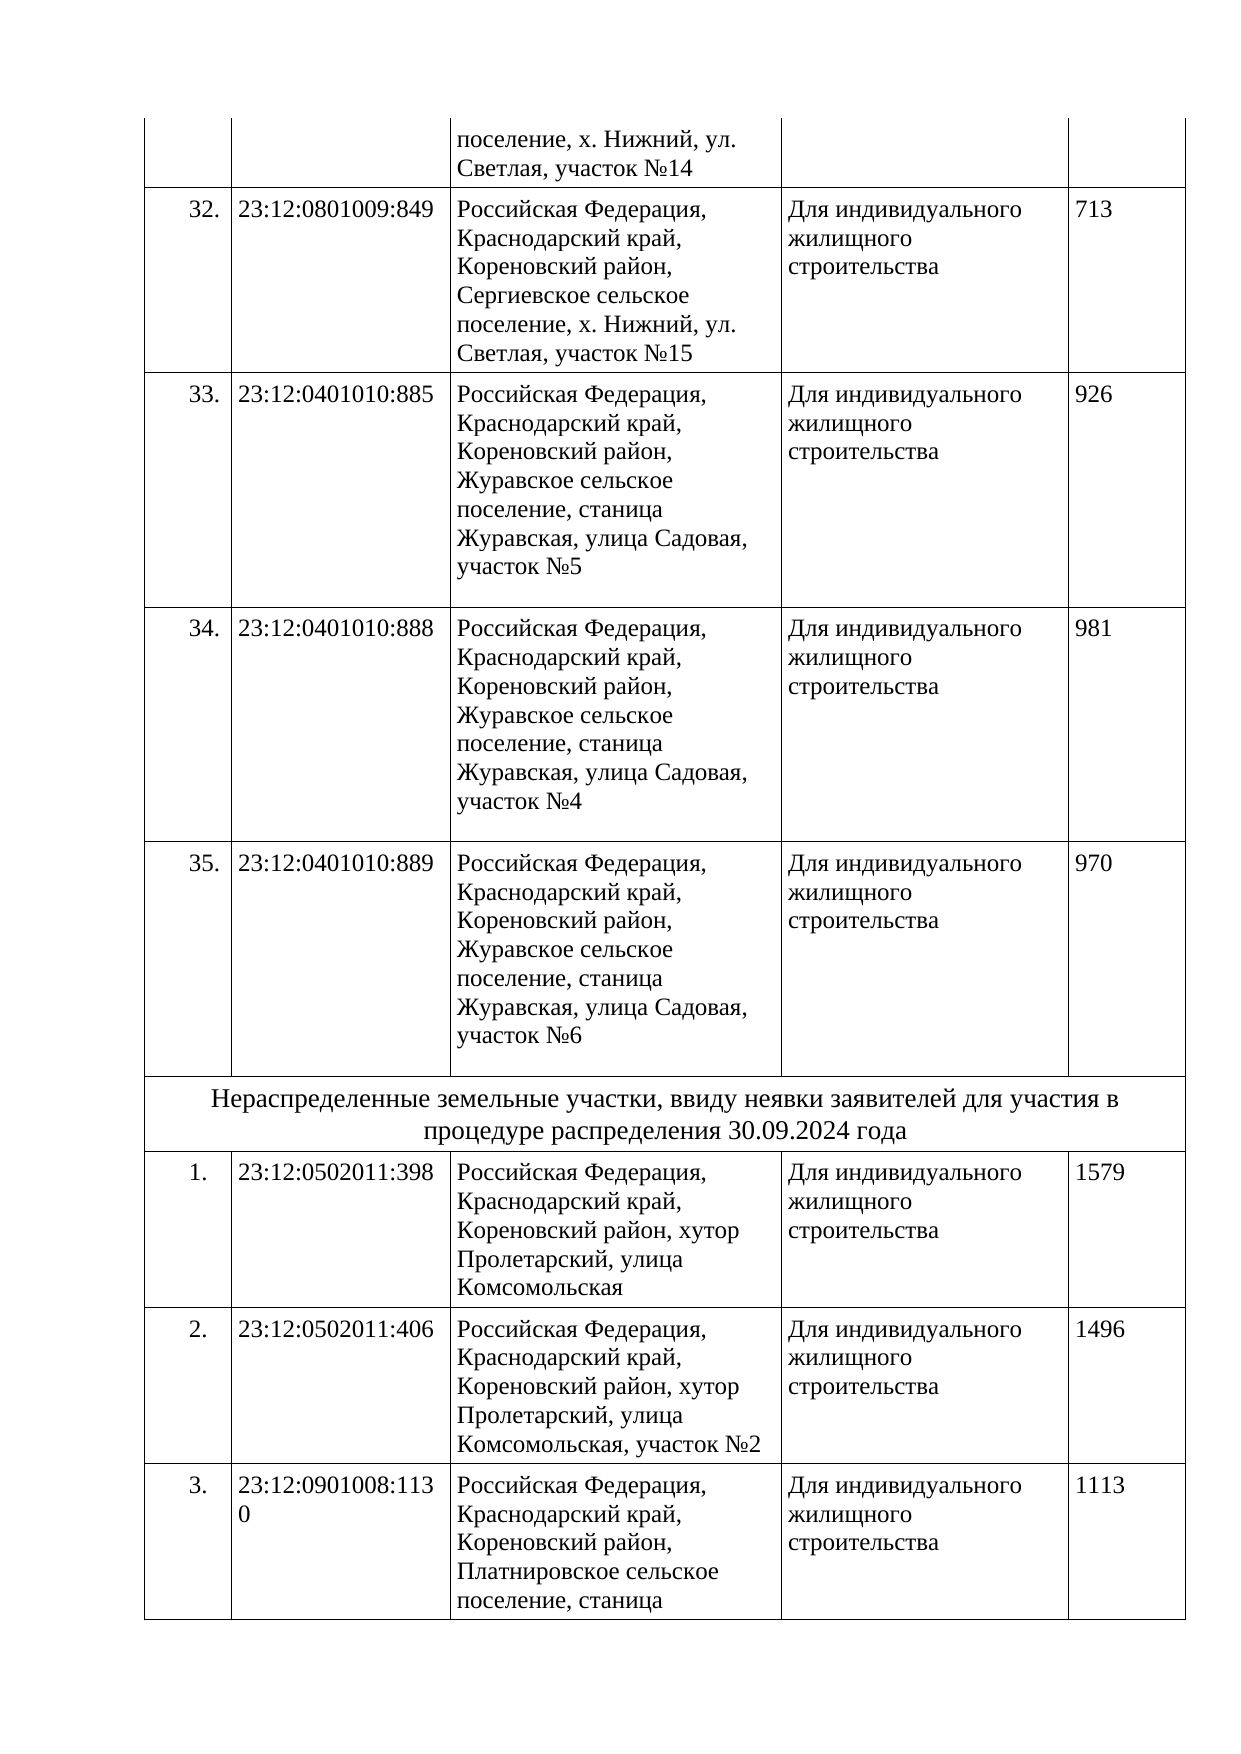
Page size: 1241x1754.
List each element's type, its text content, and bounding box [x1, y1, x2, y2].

table_cell [145, 608, 231, 841]
table_cell Для индивидуального жилищного строительства [782, 1464, 1068, 1619]
table_cell Для индивидуального жилищного строительства [782, 1152, 1068, 1307]
table_cell Нераспределенные земельные участки, ввиду неявки заявителей для участия в процедуре распределения 30.09.2024 года [145, 1077, 1185, 1151]
table_cell 23:12:0502011:406 [232, 1308, 450, 1463]
table_cell Российская Федерация, Краснодарский край, Кореновский район, Журавское сельское поселение, станица Журавская, улица Садовая, участок №4 [451, 608, 781, 841]
table_cell [145, 1152, 231, 1307]
table_cell Российская Федерация, Краснодарский край, Кореновский район, Журавское сельское поселение, станица Журавская, улица Садовая, участок №6 [451, 842, 781, 1076]
table_cell Для индивидуального жилищного строительства [782, 608, 1068, 841]
table_cell [145, 188, 231, 372]
table_cell [145, 373, 231, 607]
table_cell [232, 118, 450, 187]
table_cell Российская Федерация, Краснодарский край, Кореновский район, хутор Пролетарский, улица Комсомольская, участок №2 [451, 1308, 781, 1463]
table_cell Для индивидуального жилищного строительства [782, 188, 1068, 372]
table_cell [145, 118, 231, 187]
table_cell 23:12:0401010:885 [232, 373, 450, 607]
table_cell 1579 [1069, 1152, 1185, 1307]
table_cell поселение, х. Нижний, ул. Светлая, участок №14 [451, 118, 781, 187]
table_cell 981 [1069, 608, 1185, 841]
table_cell [145, 842, 231, 1076]
table_cell [145, 1464, 231, 1619]
table_cell 23:12:0901008:1130 [232, 1464, 450, 1619]
table_cell 1496 [1069, 1308, 1185, 1463]
table_cell 926 [1069, 373, 1185, 607]
table_cell Для индивидуального жилищного строительства [782, 1308, 1068, 1463]
table_cell Российская Федерация, Краснодарский край, Кореновский район, хутор Пролетарский, улица Комсомольская [451, 1152, 781, 1307]
table_cell 23:12:0401010:888 [232, 608, 450, 841]
table_cell Для индивидуального жилищного строительства [782, 842, 1068, 1076]
table_cell Российская Федерация, Краснодарский край, Кореновский район, Платнировское сельское поселение, станица [451, 1464, 781, 1619]
table_cell 1113 [1069, 1464, 1185, 1619]
table_cell 970 [1069, 842, 1185, 1076]
table_cell Российская Федерация, Краснодарский край, Кореновский район, Сергиевское сельское поселение, х. Нижний, ул. Светлая, участок №15 [451, 188, 781, 372]
table_cell 23:12:0401010:889 [232, 842, 450, 1076]
table_cell 23:12:0502011:398 [232, 1152, 450, 1307]
table_cell Для индивидуального жилищного строительства [782, 373, 1068, 607]
table_cell [145, 1308, 231, 1463]
table_cell 23:12:0801009:849 [232, 188, 450, 372]
table_cell [782, 118, 1068, 187]
table_cell [1069, 118, 1185, 187]
table_cell 713 [1069, 188, 1185, 372]
table_cell Российская Федерация, Краснодарский край, Кореновский район, Журавское сельское поселение, станица Журавская, улица Садовая, участок №5 [451, 373, 781, 607]
